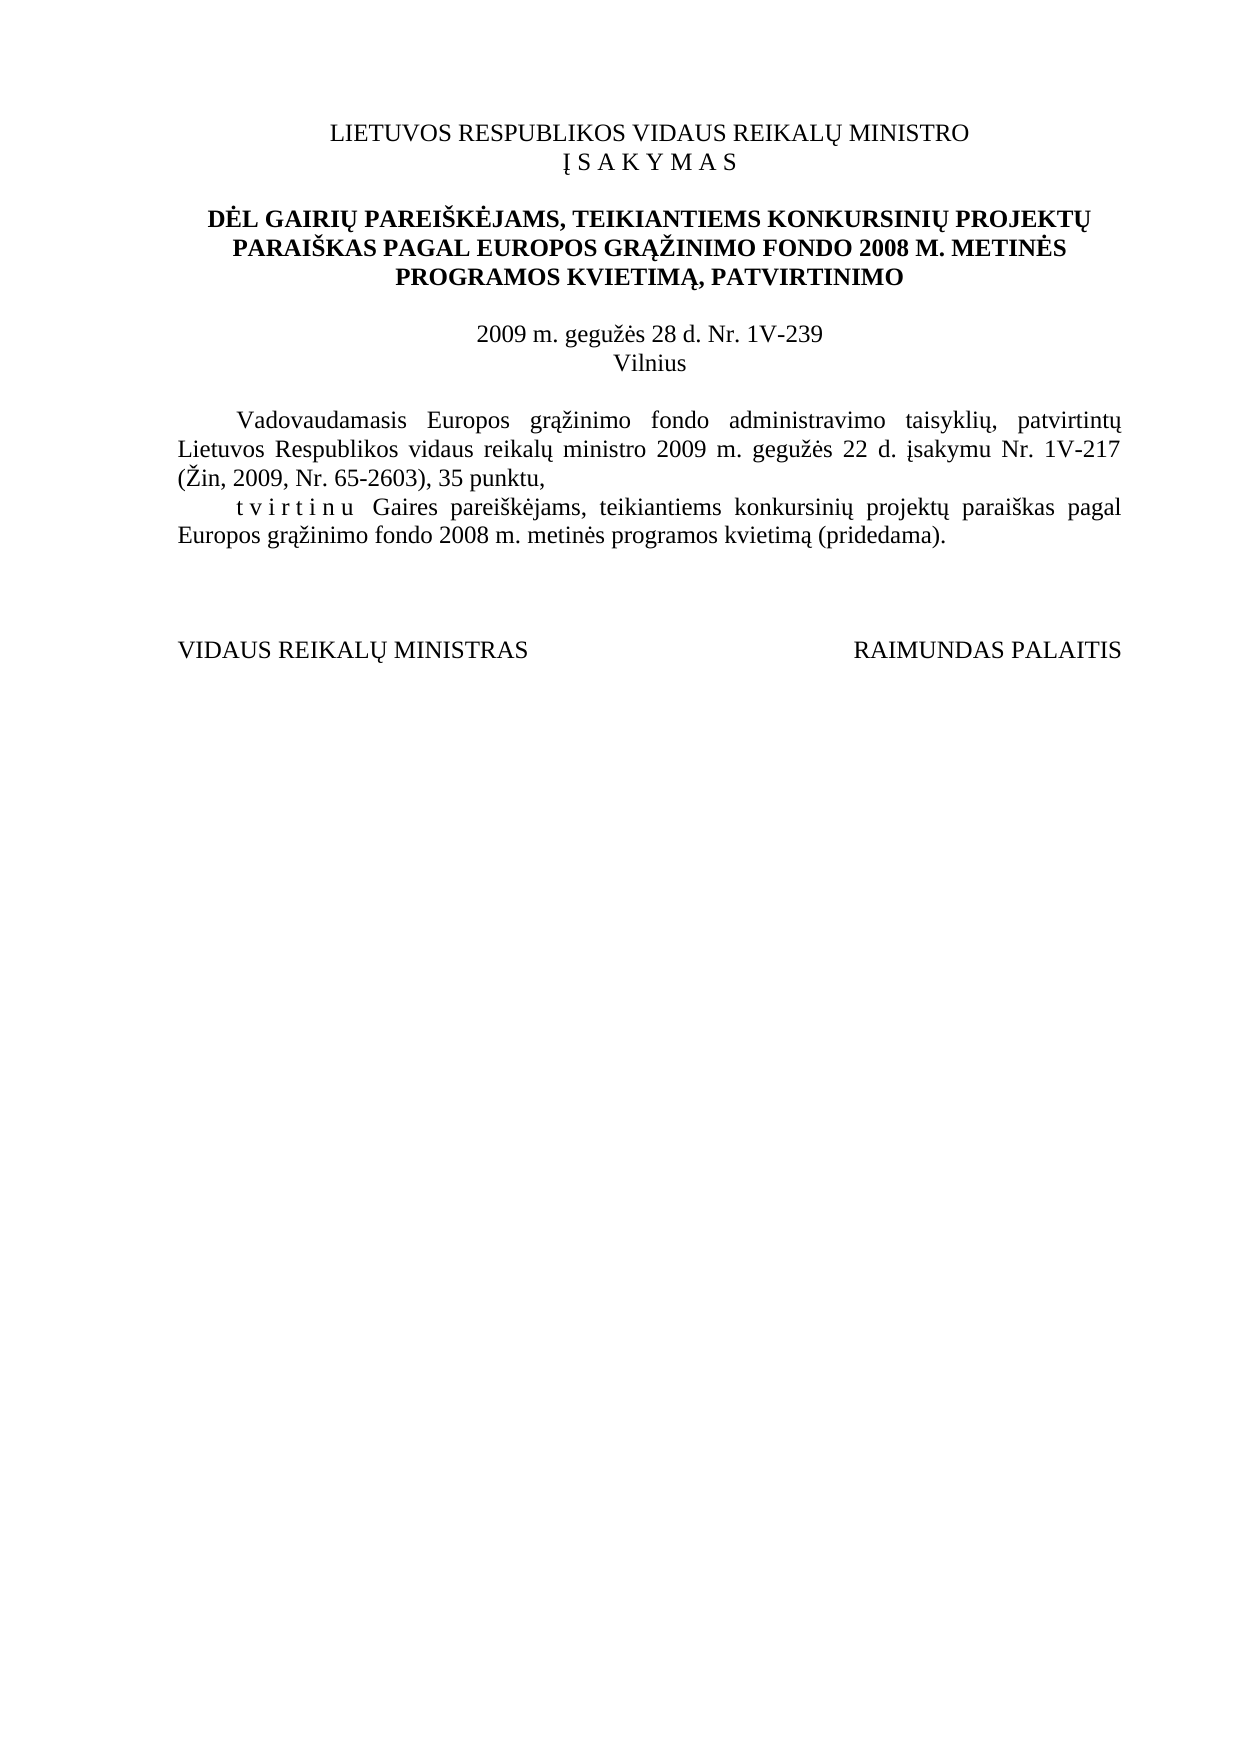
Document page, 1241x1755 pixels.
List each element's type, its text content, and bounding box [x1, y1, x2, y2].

text Vadovaudamasis Europos grąžinimo fondo administravimo taisyklių, patvirtintų Lietuvos Respublikos vidaus reikalų ministro 2009 m. gegužės 22 d. įsakymu Nr. 1V-217 (Žin, 2009, Nr. 65-2603), 35 punktu, [177, 406, 1122, 492]
text Vilnius [177, 348, 1122, 377]
text DĖL GAIRIŲ PAREIŠKĖJAMS, TEIKIANTIEMS KONKURSINIŲ PROJEKTŲ PARAIŠKAS PAGAL EUROPOS GRĄŽINIMO FONDO 2008 M. METINĖS PROGRAMOS KVIETIMĄ, PATVIRTINIMO [177, 204, 1122, 291]
text VIDAUS REIKALŲ MINISTRAS RAIMUNDAS PALAITIS [177, 636, 1122, 664]
text 2009 m. gegužės 28 d. Nr. 1V-239 [177, 319, 1122, 348]
text tvirtinu Gaires pareiškėjams, teikiantiems konkursinių projektų paraiškas pagal Europos grąžinimo fondo 2008 m. metinės programos kvietimą (pridedama). [177, 492, 1122, 549]
text ĮSAKYMAS [177, 147, 1122, 176]
text LIETUVOS RESPUBLIKOS VIDAUS REIKALŲ MINISTRO [177, 118, 1122, 147]
